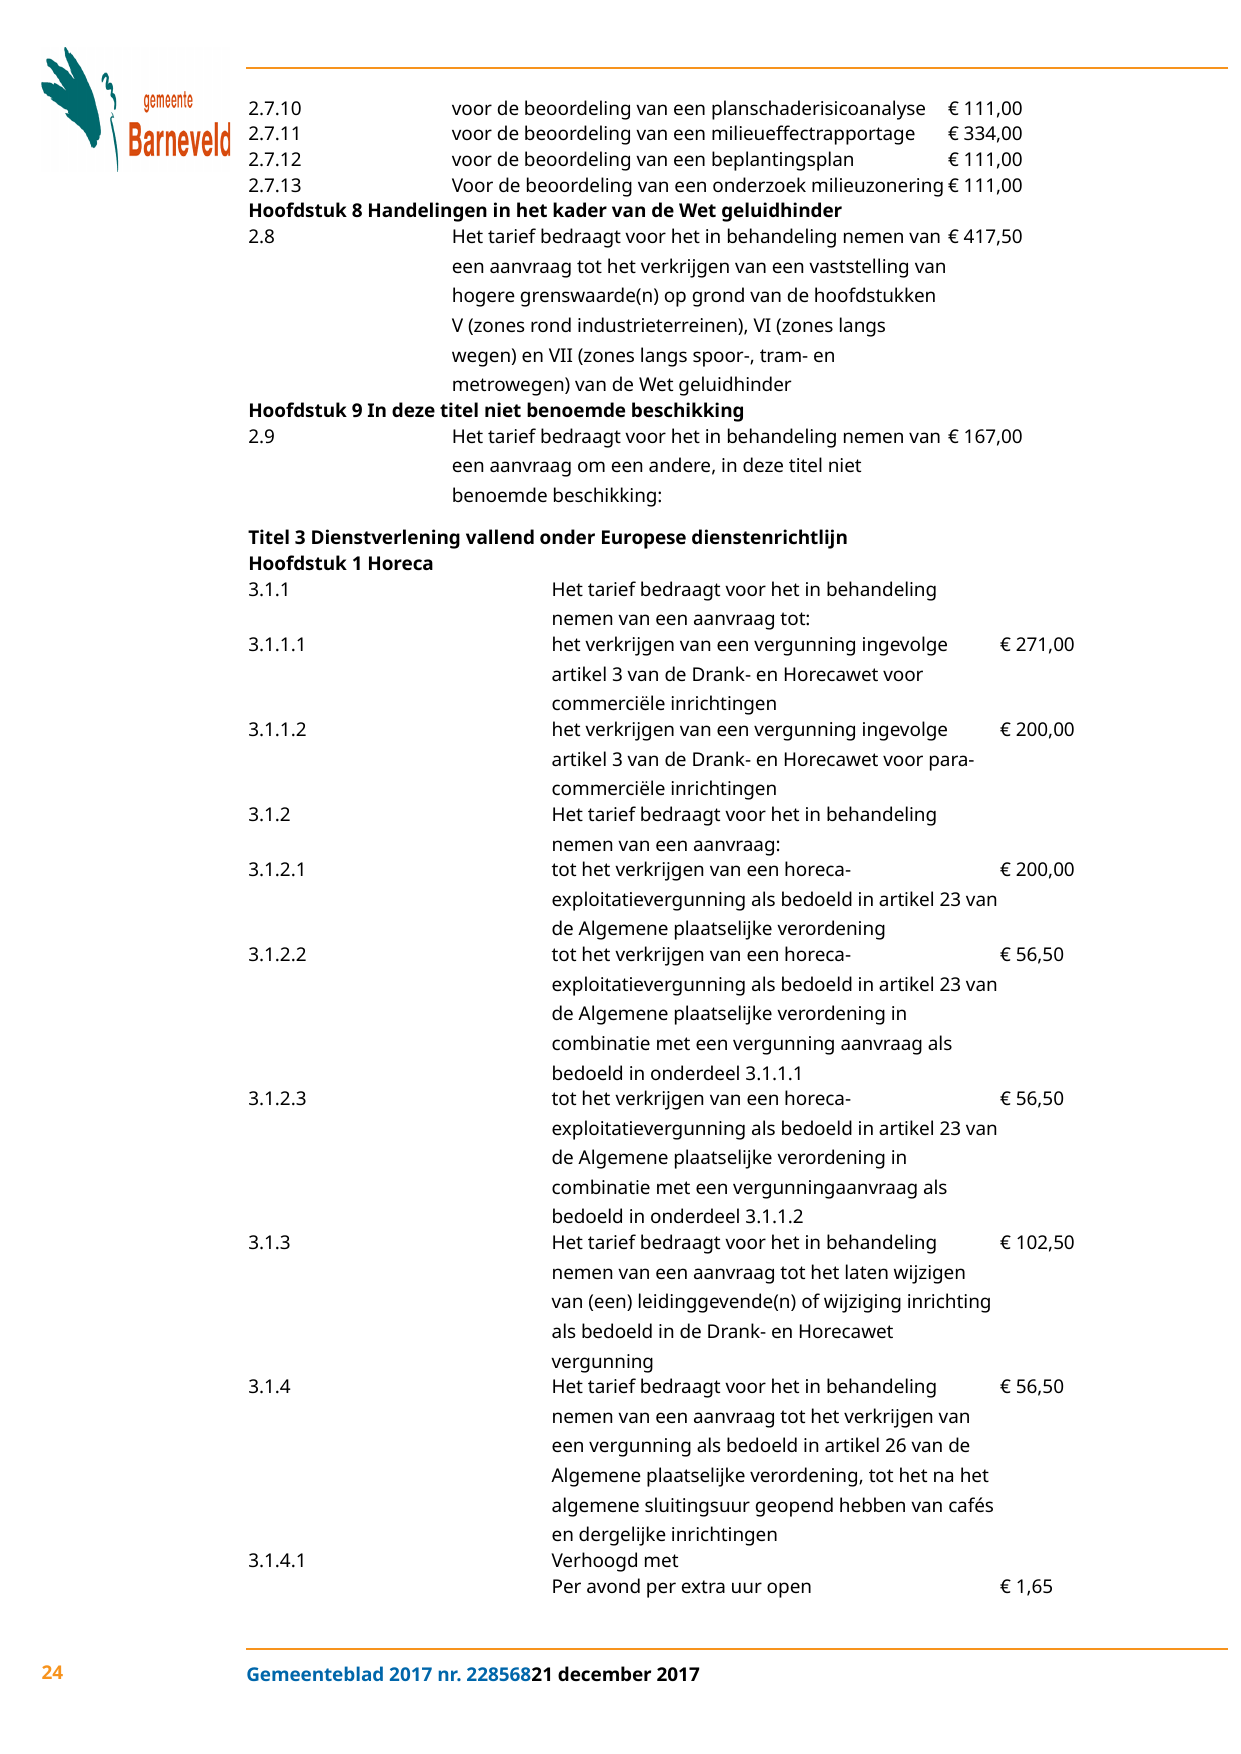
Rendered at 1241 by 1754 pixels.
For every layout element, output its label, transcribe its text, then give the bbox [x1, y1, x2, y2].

table_cell [1000, 1547, 1152, 1573]
table_cell € 200,00 [1000, 856, 1152, 941]
table_cell voor de beoordeling van een planschaderisicoanalyse [452, 95, 948, 121]
table_cell 3.1.2.2 [248, 941, 551, 1085]
table_cell voor de beoordeling van een milieueffectrapportage [452, 121, 948, 146]
table_cell tot het verkrijgen van een horeca-exploitatievergunning als bedoeld in artikel 23 van de Algemene plaatselijke verordening [551, 856, 1000, 941]
table_cell € 271,00 [1000, 631, 1152, 716]
table_cell het verkrijgen van een vergunning ingevolge artikel 3 van de Drank- en Horecawet voor commerciële inrichtingen [551, 631, 1000, 716]
table_cell Het tarief bedraagt voor het in behandeling nemen van een aanvraag tot het verkrijgen van een vaststelling van hogere grenswaarde(n) op grond van de hoofdstukken V (zones rond industrieterreinen), VI (zones langs wegen) en VII (zones langs spoor-, tram- en metrowegen) van de Wet geluidhinder [452, 224, 948, 397]
table_cell Het tarief bedraagt voor het in behandeling nemen van een aanvraag tot het laten wijzigen van (een) leidinggevende(n) of wijziging inrichting als bedoeld in de Drank- en Horecawet vergunning [551, 1230, 1000, 1373]
table_cell 2.9 [248, 423, 452, 508]
table_cell € 56,50 [1000, 941, 1152, 1085]
table_cell € 111,00 [948, 172, 1152, 198]
table_cell 3.1.4 [248, 1374, 551, 1547]
table_cell Het tarief bedraagt voor het in behandeling nemen van een aanvraag: [551, 801, 1000, 856]
table_cell € 1,65 [1000, 1573, 1152, 1599]
table_cell 2.7.13 [248, 172, 452, 198]
table_cell Het tarief bedraagt voor het in behandeling nemen van een aanvraag om een andere, in deze titel niet benoemde beschikking: [452, 423, 948, 508]
table_cell 2.7.10 [248, 95, 452, 121]
picture [41, 47, 231, 172]
table_cell € 167,00 [948, 423, 1152, 508]
table_cell € 56,50 [1000, 1085, 1152, 1229]
table_cell 2.7.12 [248, 146, 452, 172]
table_cell voor de beoordeling van een beplantingsplan [452, 146, 948, 172]
table_cell Per avond per extra uur open [551, 1573, 1000, 1599]
table_cell [1000, 576, 1152, 631]
table_cell 3.1.1.2 [248, 716, 551, 801]
table_cell 3.1.2 [248, 801, 551, 856]
table_cell 3.1.2.1 [248, 856, 551, 941]
table_cell Verhoogd met [551, 1547, 1000, 1573]
table_cell 3.1.2.3 [248, 1085, 551, 1229]
table_cell 3.1.1.1 [248, 631, 551, 716]
table_cell € 111,00 [948, 95, 1152, 121]
table_cell Het tarief bedraagt voor het in behandeling nemen van een aanvraag tot: [551, 576, 1000, 631]
table_cell het verkrijgen van een vergunning ingevolge artikel 3 van de Drank- en Horecawet voor para-commerciële inrichtingen [551, 716, 1000, 801]
table_cell 2.7.11 [248, 121, 452, 146]
table_cell € 200,00 [1000, 716, 1152, 801]
table_cell tot het verkrijgen van een horeca-exploitatievergunning als bedoeld in artikel 23 van de Algemene plaatselijke verordening in combinatie met een vergunning aanvraag als bedoeld in onderdeel 3.1.1.1 [551, 941, 1000, 1085]
table_cell Hoofdstuk 9 In deze titel niet benoemde beschikking [248, 397, 1152, 423]
table_cell € 334,00 [948, 121, 1152, 146]
table_cell Hoofdstuk 8 Handelingen in het kader van de Wet geluidhinder [248, 198, 1152, 223]
table_cell 3.1.3 [248, 1230, 551, 1373]
table_cell [1000, 801, 1152, 856]
table_cell 3.1.4.1 [248, 1547, 551, 1573]
text Titel 3 Dienstverlening vallend onder Europese dienstenrichtlijn [248, 524, 1152, 550]
table_cell tot het verkrijgen van een horeca-exploitatievergunning als bedoeld in artikel 23 van de Algemene plaatselijke verordening in combinatie met een vergunningaanvraag als bedoeld in onderdeel 3.1.1.2 [551, 1085, 1000, 1229]
table_cell € 111,00 [948, 146, 1152, 172]
table_cell 2.8 [248, 224, 452, 397]
table_cell Voor de beoordeling van een onderzoek milieuzonering [452, 172, 948, 198]
table_cell [248, 1573, 551, 1599]
table_cell € 56,50 [1000, 1374, 1152, 1547]
table_cell € 417,50 [948, 224, 1152, 397]
table_cell 3.1.1 [248, 576, 551, 631]
table_header Hoofdstuk 1 Horeca [248, 550, 1152, 576]
table_cell Het tarief bedraagt voor het in behandeling nemen van een aanvraag tot het verkrijgen van een vergunning als bedoeld in artikel 26 van de Algemene plaatselijke verordening, tot het na het algemene sluitingsuur geopend hebben van cafés en dergelijke inrichtingen [551, 1374, 1000, 1547]
table_cell € 102,50 [1000, 1230, 1152, 1373]
